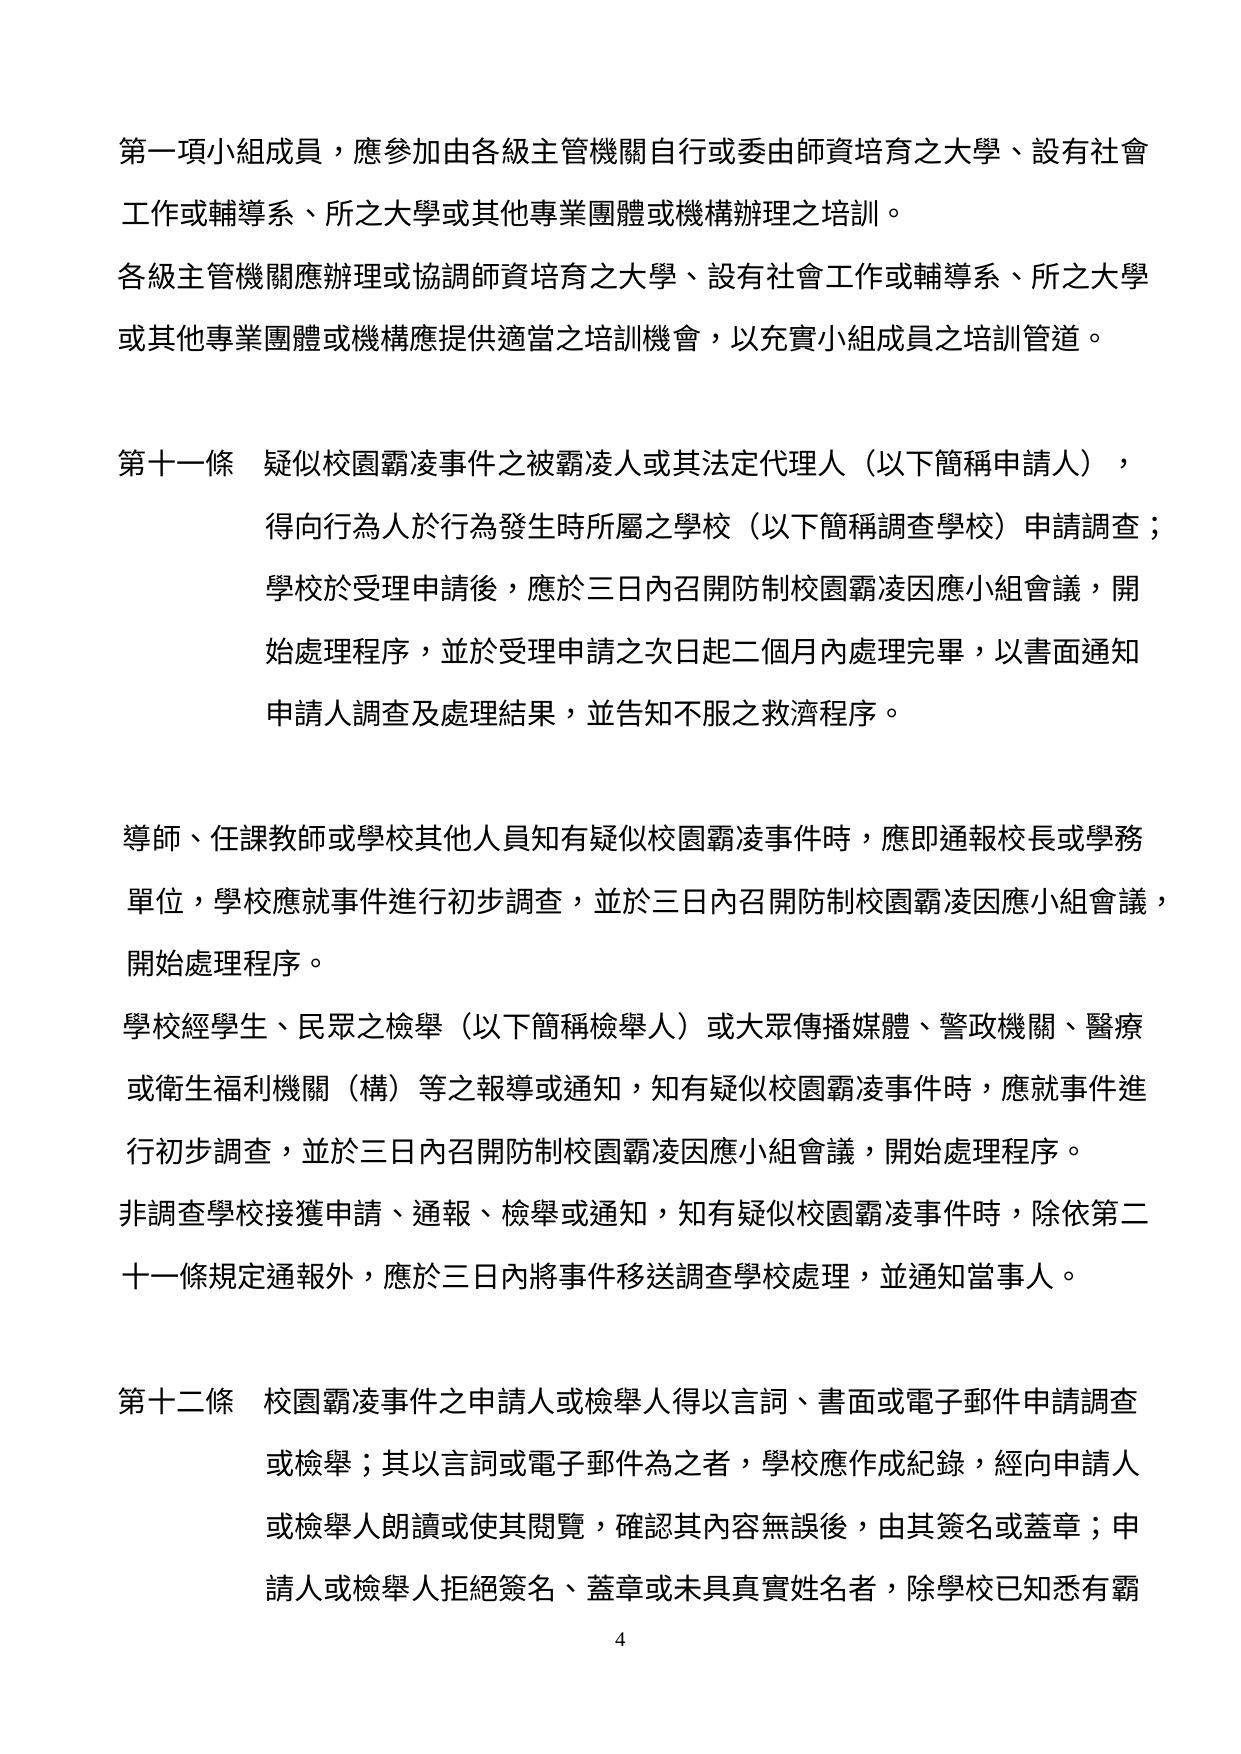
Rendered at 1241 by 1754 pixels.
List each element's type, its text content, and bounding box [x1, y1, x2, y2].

text 第十二條 校園霸凌事件之申請人或檢舉人得以言詞、書面或電子郵件申請調查或檢舉；其以言詞或電子郵件為之者，學校應作成紀錄，經向申請人或檢舉人朗讀或使其閱覽，確認其內容無誤後，由其簽名或蓋章；申請人或檢舉人拒絕簽名、蓋章或未具真實姓名者，除學校已知悉有霸 [118, 1358, 1152, 1608]
text 第一項小組成員，應參加由各級主管機關自行或委由師資培育之大學、設有社會工作或輔導系、所之大學或其他專業團體或機構辦理之培訓。 [118, 108, 1152, 233]
text 導師、任課教師或學校其他人員知有疑似校園霸凌事件時，應即通報校長或學務單位，學校應就事件進行初步調查，並於三日內召開防制校園霸凌因應小組會議，開始處理程序。 [123, 795, 1152, 983]
text 學校經學生、民眾之檢舉（以下簡稱檢舉人）或大眾傳播媒體、警政機關、醫療或衛生福利機關（構）等之報導或通知，知有疑似校園霸凌事件時，應就事件進行初步調查，並於三日內召開防制校園霸凌因應小組會議，開始處理程序。 [123, 983, 1152, 1170]
text 第十一條 疑似校園霸凌事件之被霸凌人或其法定代理人（以下簡稱申請人），得向行為人於行為發生時所屬之學校（以下簡稱調查學校）申請調查；學校於受理申請後，應於三日內召開防制校園霸凌因應小組會議，開始處理程序，並於受理申請之次日起二個月內處理完畢，以書面通知申請人調查及處理結果，並告知不服之救濟程序。 [118, 420, 1152, 733]
text 各級主管機關應辦理或協調師資培育之大學、設有社會工作或輔導系、所之大學或其他專業團體或機構應提供適當之培訓機會，以充實小組成員之培訓管道。 [118, 233, 1152, 358]
text 非調查學校接獲申請、通報、檢舉或通知，知有疑似校園霸凌事件時，除依第二十一條規定通報外，應於三日內將事件移送調查學校處理，並通知當事人。 [118, 1170, 1152, 1295]
